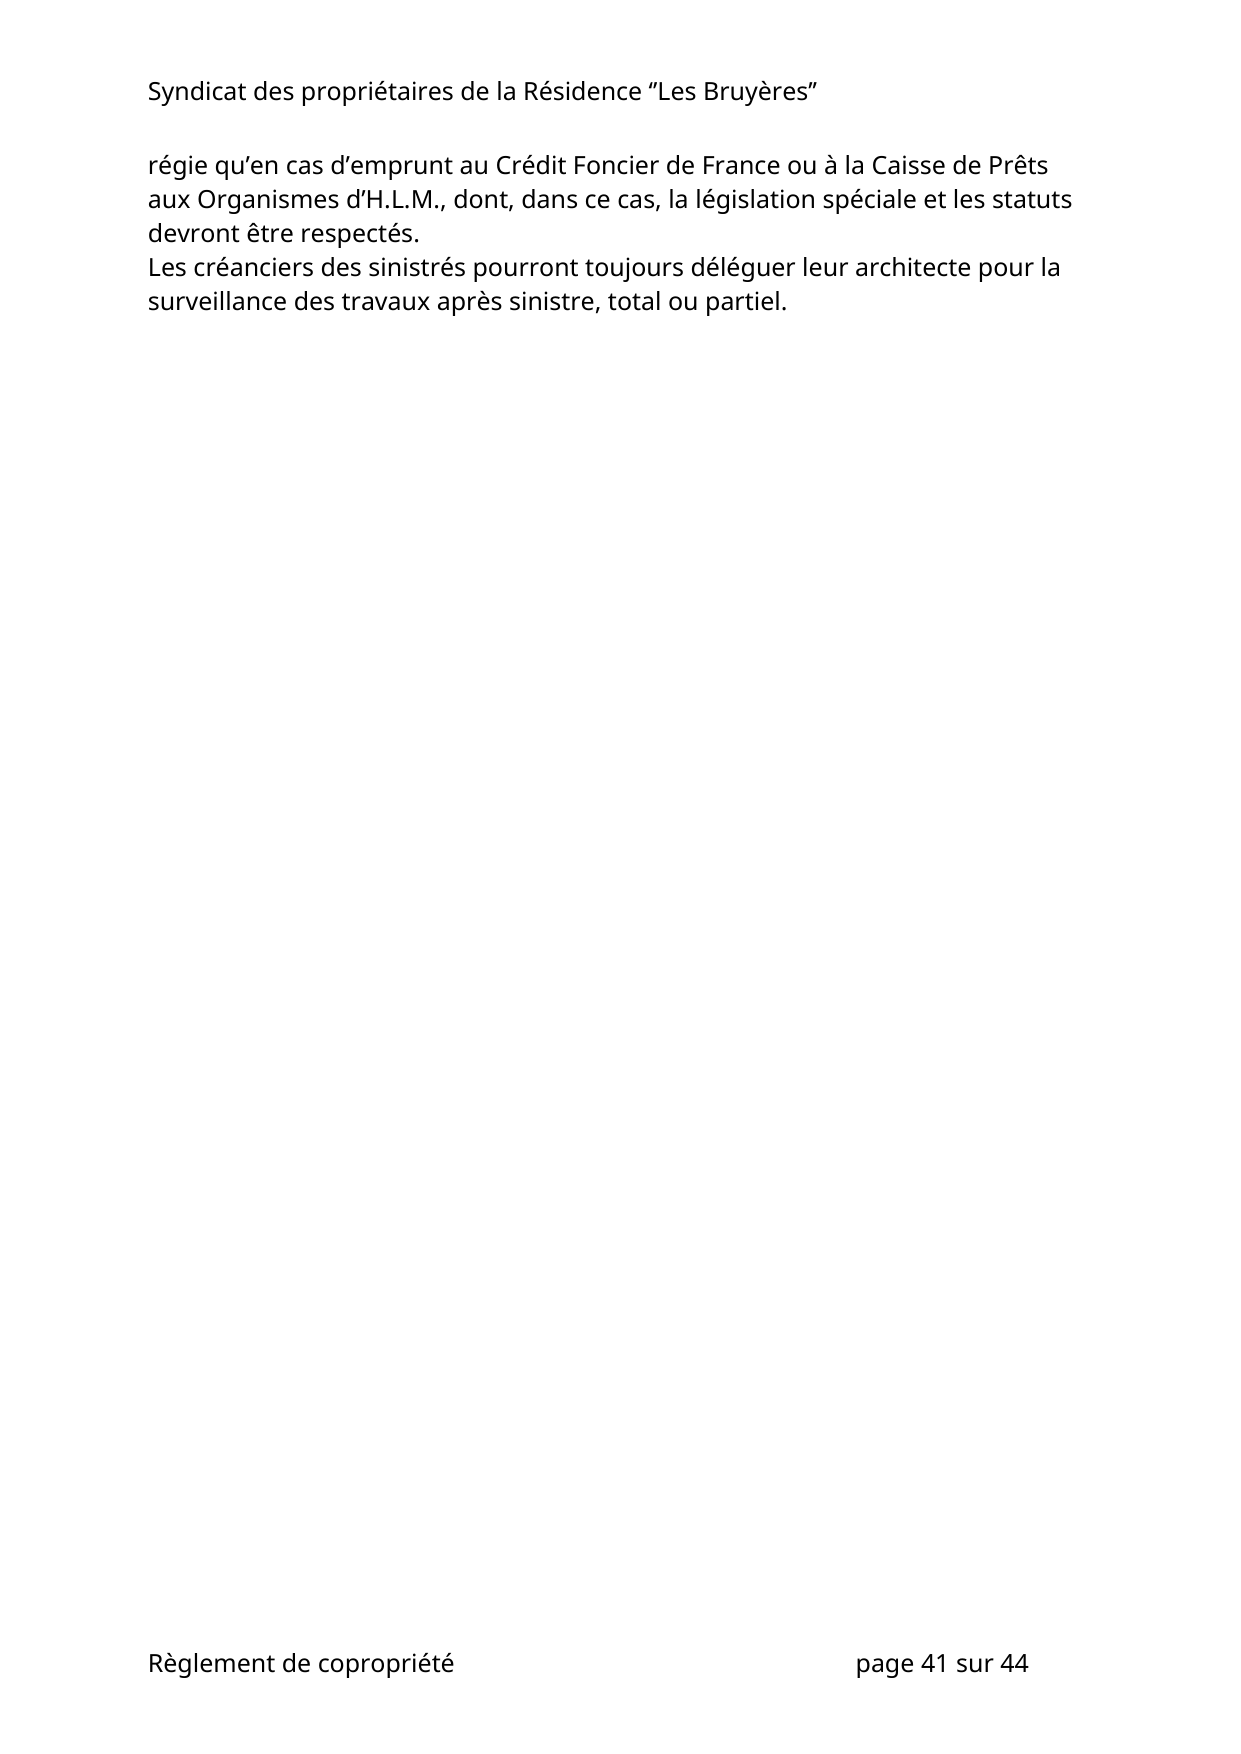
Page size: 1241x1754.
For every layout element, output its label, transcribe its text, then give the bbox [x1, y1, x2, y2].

text régie qu’en cas d’emprunt au Crédit Foncier de France ou à la Caisse de Prêts aux Organismes d’H.L.M., dont, dans ce cas, la législation spéciale et les statuts devront être respectés. [148, 148, 1092, 250]
text Les créanciers des sinistrés pourront toujours déléguer leur architecte pour la surveillance des travaux après sinistre, total ou partiel. [148, 250, 1092, 318]
